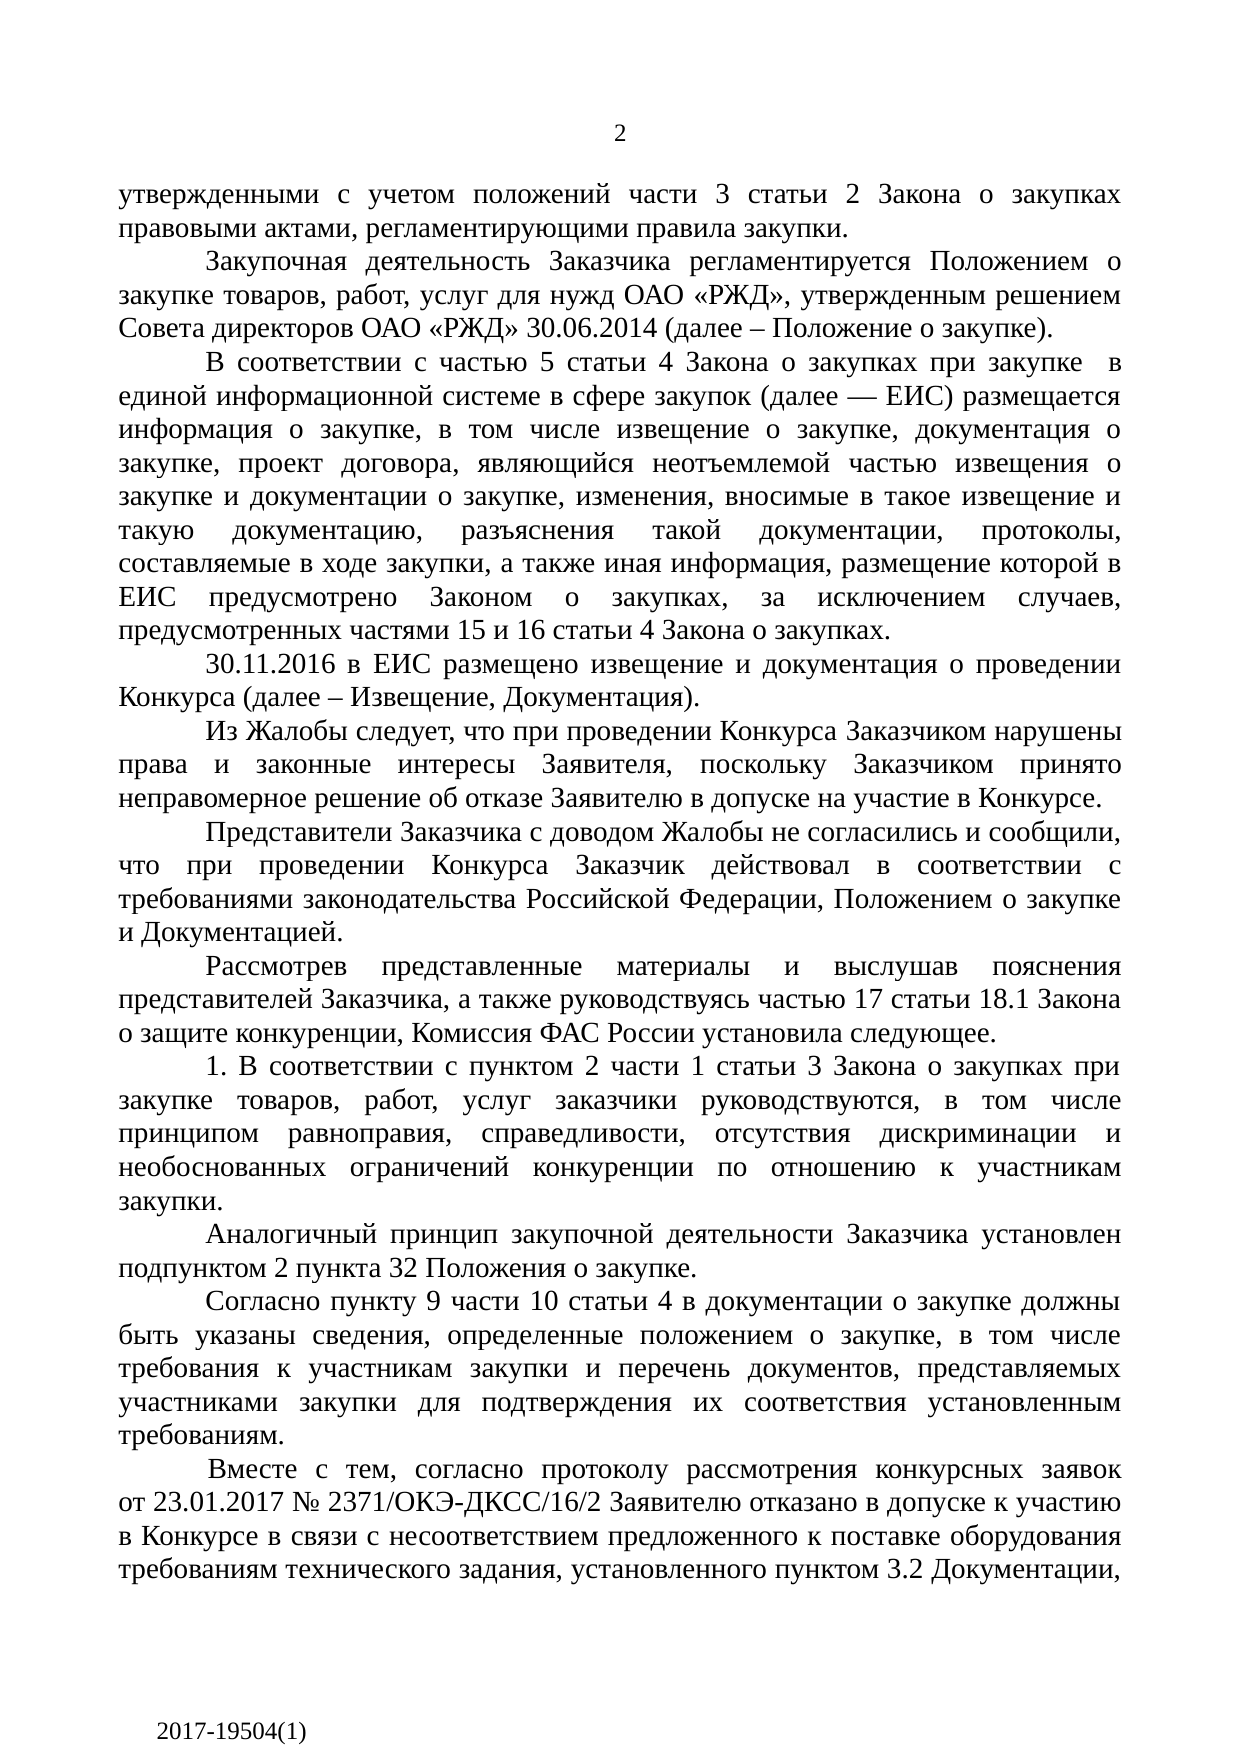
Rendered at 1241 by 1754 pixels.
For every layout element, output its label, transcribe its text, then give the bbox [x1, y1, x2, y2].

text 1. В соответствии с пунктом 2 части 1 статьи 3 Закона о закупках при закупке товаров, работ, услуг заказчики руководствуются, в том числе принципом равноправия, справедливости, отсутствия дискриминации и необоснованных ограничений конкуренции по отношению к участникам закупки. [118, 1048, 1122, 1216]
text Аналогичный принцип закупочной деятельности Заказчика установлен подпунктом 2 пункта 32 Положения о закупке. [118, 1216, 1122, 1283]
text Вместе с тем, согласно протоколу рассмотрения конкурсных заявок от 23.01.2017 № 2371/ОКЭ-ДКСС/16/2 Заявителю отказано в допуске к участию в Конкурсе в связи с несоответствием предложенного к поставке оборудования требованиям технического задания, установленного пунктом 3.2 Документации, [118, 1451, 1122, 1585]
text Согласно пункту 9 части 10 статьи 4 в документации о закупке должны быть указаны сведения, определенные положением о закупке, в том числе требования к участникам закупки и перечень документов, представляемых участниками закупки для подтверждения их соответствия установленным требованиям. [118, 1283, 1122, 1451]
text Из Жалобы следует, что при проведении Конкурса Заказчиком нарушены права и законные интересы Заявителя, поскольку Заказчиком принято неправомерное решение об отказе Заявителю в допуске на участие в Конкурсе. [118, 713, 1122, 814]
text 30.11.2016 в ЕИС размещено извещение и документация о проведении Конкурса (далее – Извещение, Документация). [118, 646, 1122, 713]
text утвержденными с учетом положений части 3 статьи 2 Закона о закупках правовыми актами, регламентирующими правила закупки. [118, 176, 1122, 243]
text Представители Заказчика с доводом Жалобы не согласились и сообщили, что при проведении Конкурса Заказчик действовал в соответствии с требованиями законодательства Российской Федерации, Положением о закупке и Документацией. [118, 814, 1122, 948]
text В соответствии с частью 5 статьи 4 Закона о закупках при закупке в единой информационной системе в сфере закупок (далее — ЕИС) размещается информация о закупке, в том числе извещение о закупке, документация о закупке, проект договора, являющийся неотъемлемой частью извещения о закупке и документации о закупке, изменения, вносимые в такое извещение и такую документацию, разъяснения такой документации, протоколы, составляемые в ходе закупки, а также иная информация, размещение которой в ЕИС предусмотрено Законом о закупках, за исключением случаев, предусмотренных частями 15 и 16 статьи 4 Закона о закупках. [118, 344, 1122, 646]
text Закупочная деятельность Заказчика регламентируется Положением о закупке товаров, работ, услуг для нужд ОАО «РЖД», утвержденным решением Совета директоров ОАО «РЖД» 30.06.2014 (далее – Положение о закупке). [118, 243, 1122, 344]
text Рассмотрев представленные материалы и выслушав пояснения представителей Заказчика, а также руководствуясь частью 17 статьи 18.1 Закона о защите конкуренции, Комиссия ФАС России установила следующее. [118, 948, 1122, 1048]
